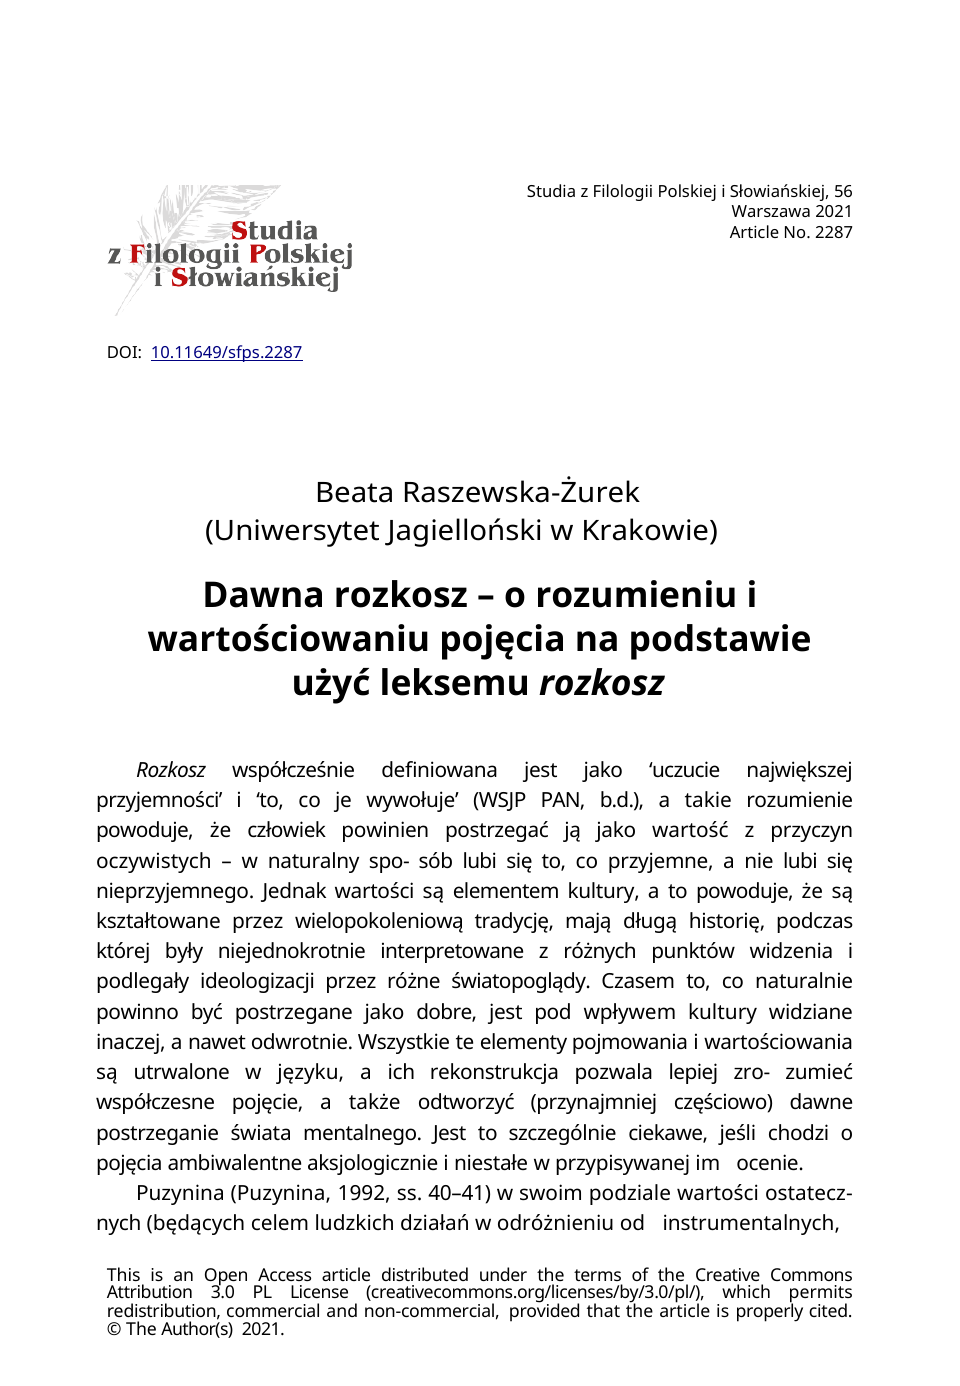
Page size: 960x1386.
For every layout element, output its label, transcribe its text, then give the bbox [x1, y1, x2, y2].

text [96, 221, 114, 243]
text This is an Open Access article distributed under the terms of the Creative Commons Attribution 3.0 PL License (creativecommons.org/licenses/by/3.0/pl/), which permits redistribution, commercial and non-commercial, provided that the article is properly cited. © The Author(s) 2021. [107, 1267, 853, 1341]
text Rozkosz współcześnie definiowana jest jako ‘uczucie największej przyjemności’ i ‘to, co je wywołuje’ (WSJP PAN, b.d.), a takie rozumienie powoduje, że człowiek powinien postrzegać ją jako wartość z przyczyn oczywistych – w naturalny spo- sób lubi się to, co przyjemne, a nie lubi się nieprzyjemnego. Jednak wartości są elementem kultury, a to powoduje, że są kształtowane przez wielopokoleniową tradycję, mają długą historię, podczas której były niejednokrotnie interpretowane z różnych punktów widzenia i podlegały ideologizacji przez różne światopoglądy. Czasem to, co naturalnie powinno być postrzegane jako dobre, jest pod wpływem kultury widziane inaczej, a nawet odwrotnie. Wszystkie te elementy pojmowania i wartościowania są utrwalone w języku, a ich rekonstrukcja pozwala lepiej zro- zumieć współczesne pojęcie, a także odtworzyć (przynajmniej częściowo) dawne postrzeganie świata mentalnego. Jest to szczególnie ciekawe, jeśli chodzi o pojęcia ambiwalentne aksjologicznie i niestałe w przypisywanej im ocenie. [96, 753, 853, 1176]
text Article No. 2287 [318, 221, 853, 243]
text Studia z Filologii Polskiej i Słowiańskiej, 56 [96, 180, 853, 201]
picture [107, 185, 352, 316]
subtitle Beata Raszewska-Żurek [107, 473, 856, 510]
text Warszawa 2021 [318, 201, 853, 221]
text DOI: 10.11649/sfps.2287 [107, 341, 863, 364]
text [96, 201, 114, 221]
text (Uniwersytet Jagielloński w Krakowie) [205, 510, 863, 548]
text Dawna rozkosz – o rozumieniu i wartościowaniu pojęcia na podstawie użyć leksemu rozkosz [106, 573, 853, 704]
text Puzynina (Puzynina, 1992, ss. 40–41) w swoim podziale wartości ostatecz- nych (będących celem ludzkich działań w odróżnieniu od instrumentalnych, [96, 1176, 853, 1237]
